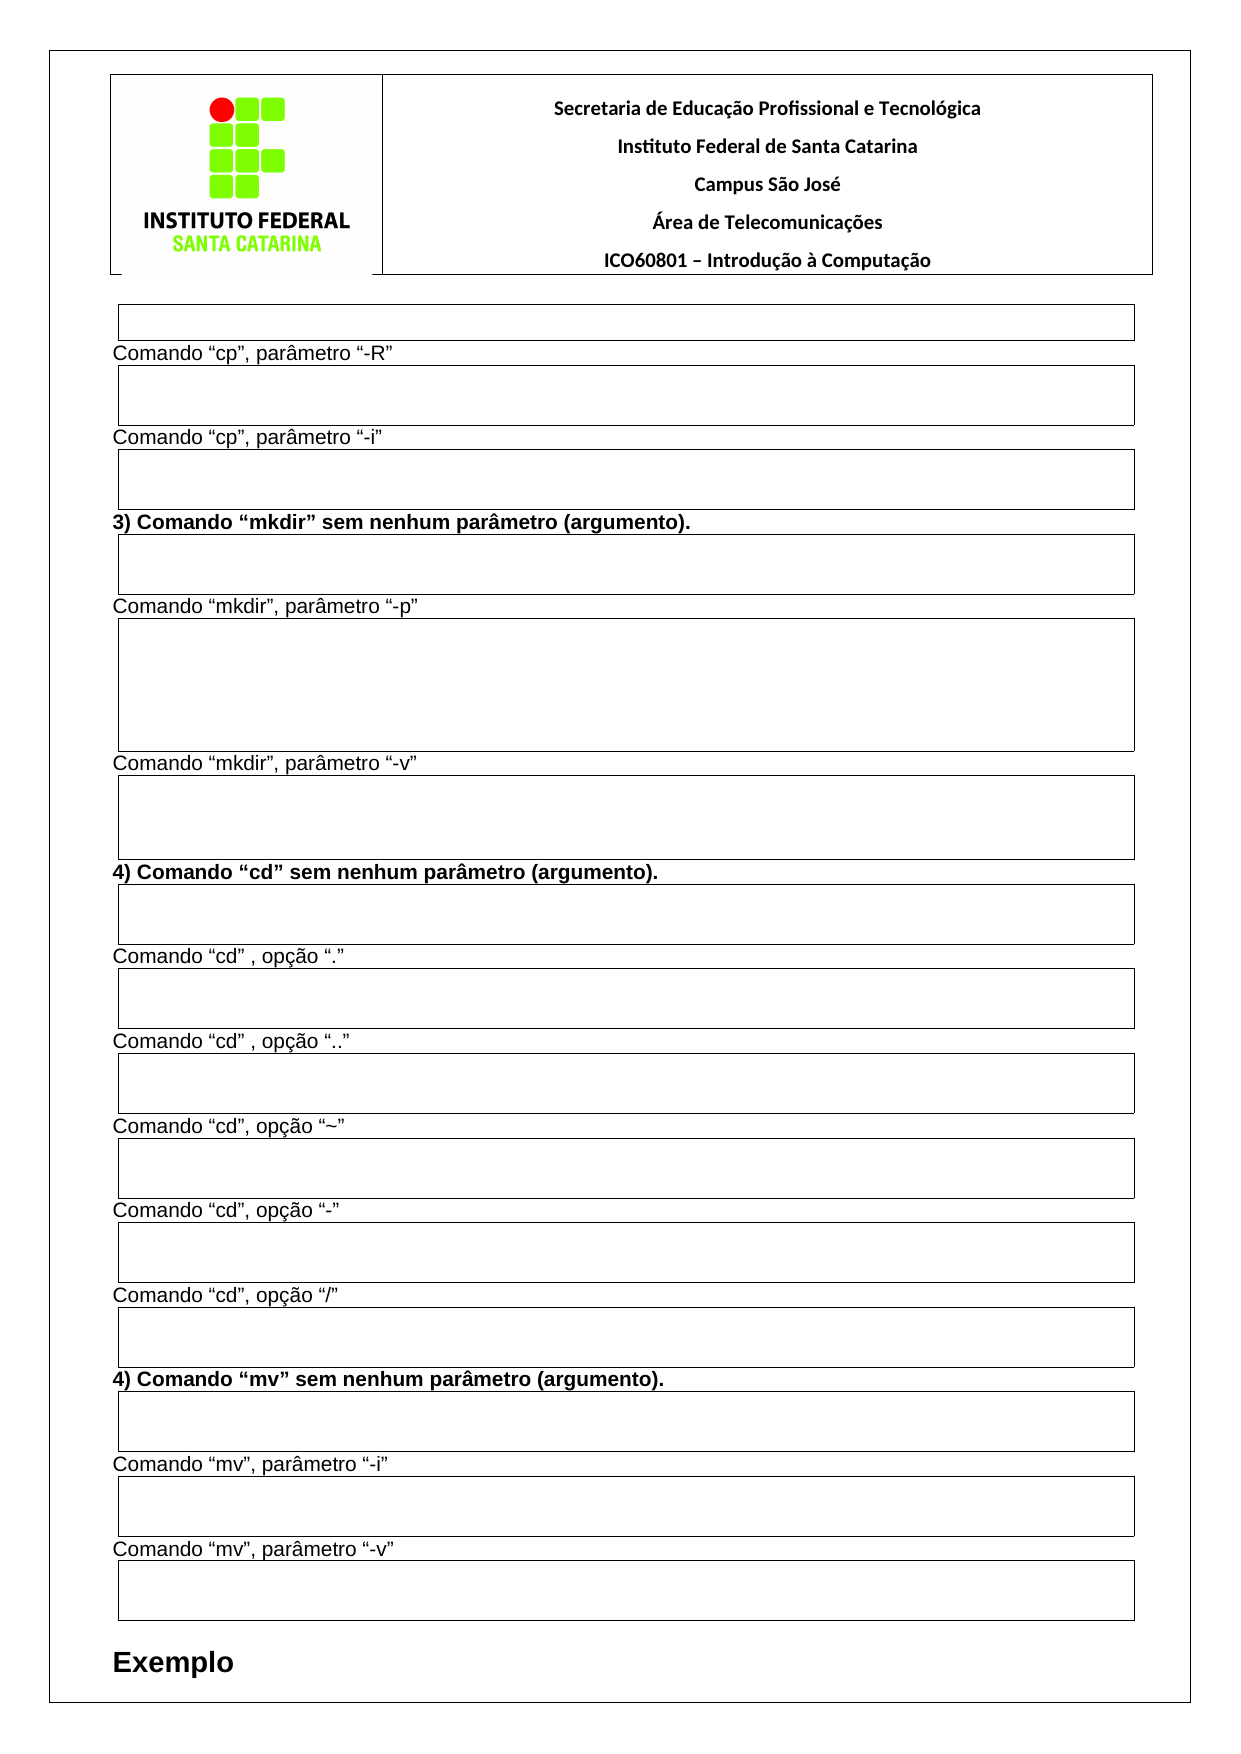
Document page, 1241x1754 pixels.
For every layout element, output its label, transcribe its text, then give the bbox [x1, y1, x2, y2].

table_header [119, 450, 1134, 509]
table_header [119, 305, 1134, 340]
table_header [119, 1139, 1134, 1197]
text Comando “cd”, opção “-” [112, 1198, 1128, 1222]
text Comando “mkdir”, parâmetro “-p” [112, 594, 1128, 618]
table_header [119, 1392, 1134, 1451]
picture [121, 75, 373, 275]
table_header [119, 1308, 1134, 1367]
text Comando “cd”, opção “/” [112, 1283, 1128, 1307]
table_header [119, 969, 1134, 1028]
text 3) Comando “mkdir” sem nenhum parâmetro (argumento). [112, 510, 1128, 534]
text Comando “mkdir”, parâmetro “-v” [112, 751, 1128, 775]
table_header [119, 1477, 1134, 1536]
text Comando “cp”, parâmetro “-R” [112, 341, 1128, 364]
table_header [119, 885, 1134, 944]
text Comando “cd” , opção “..” [112, 1029, 1128, 1053]
table_header [119, 1223, 1134, 1282]
text Comando “cp”, parâmetro “-i” [112, 425, 1128, 449]
table_header [119, 535, 1134, 594]
text 4) Comando “cd” sem nenhum parâmetro (argumento). [112, 860, 1128, 884]
table_header [119, 1054, 1134, 1113]
text Comando “mv”, parâmetro “-i” [112, 1452, 1128, 1476]
table_header [119, 619, 1134, 751]
text Comando “mv”, parâmetro “-v” [112, 1536, 1128, 1560]
table_header [119, 776, 1134, 859]
text Exemplo [112, 1645, 1128, 1678]
table_header [119, 366, 1134, 424]
text Comando “cd” , opção “.” [112, 944, 1128, 968]
text 4) Comando “mv” sem nenhum parâmetro (argumento). [112, 1367, 1128, 1391]
text Comando “cd”, opção “~” [112, 1113, 1128, 1137]
table_header [119, 1561, 1134, 1620]
